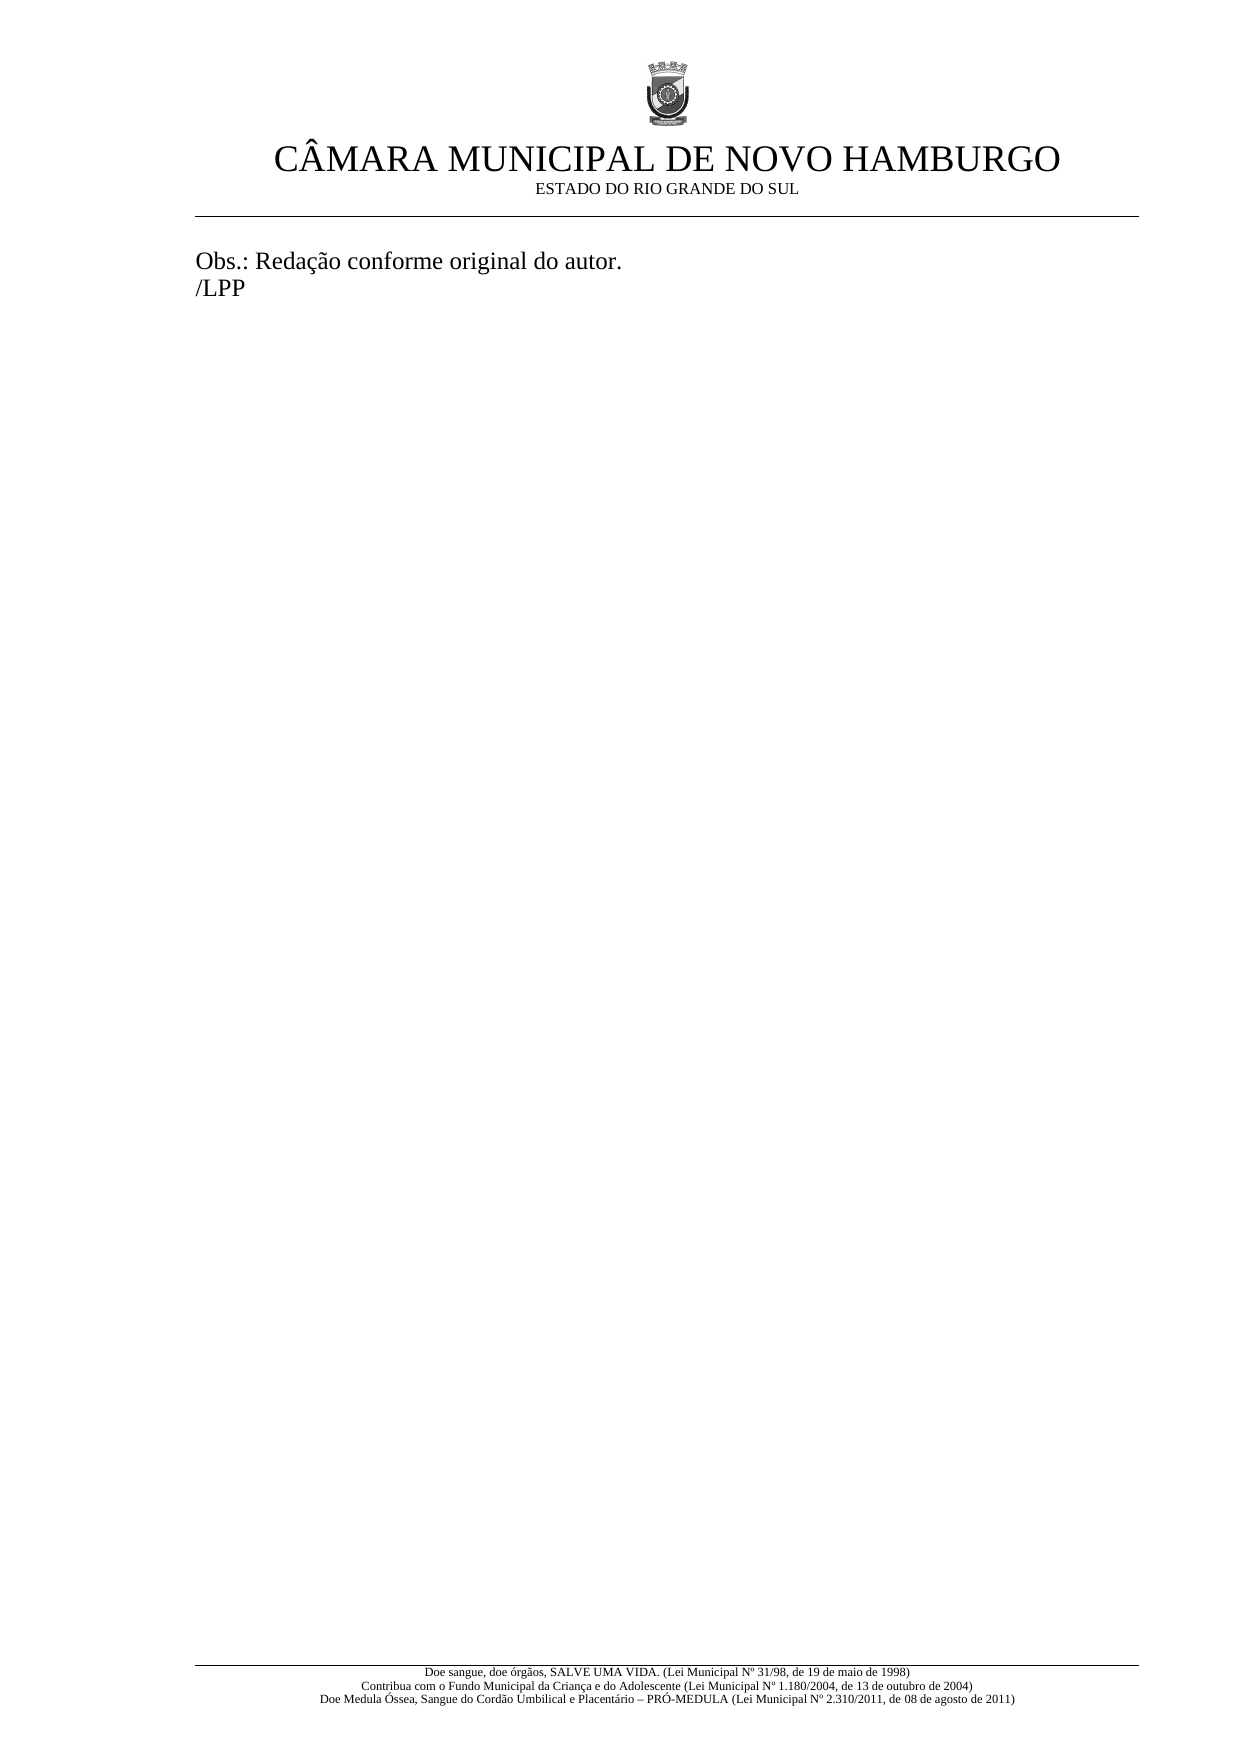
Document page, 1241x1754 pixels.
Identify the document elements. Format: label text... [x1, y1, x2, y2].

text /LPP [195, 274, 1139, 302]
text Obs.: Redação conforme original do autor. [195, 247, 1139, 274]
